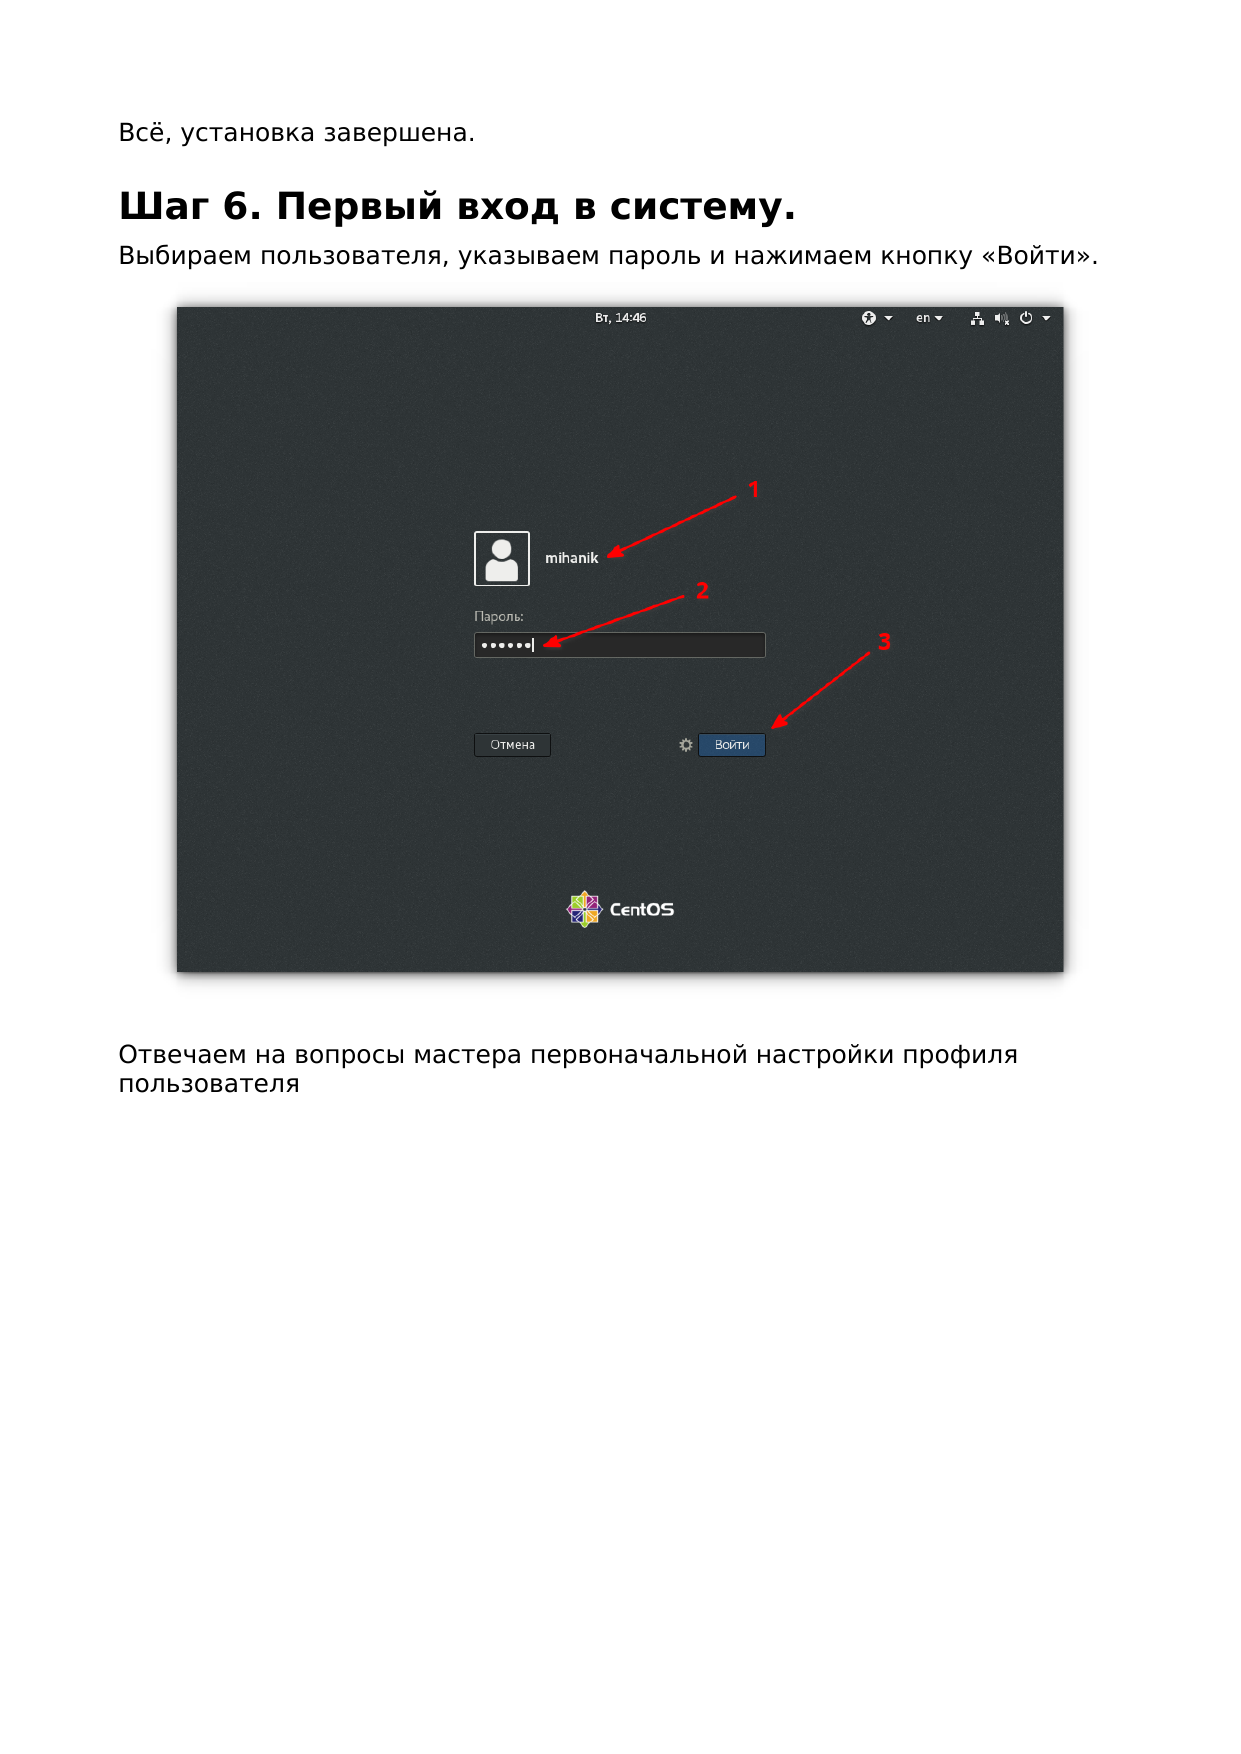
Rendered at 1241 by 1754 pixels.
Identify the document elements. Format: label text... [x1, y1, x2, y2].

text Выбираем пользователя, указываем пароль и нажимаем кнопку «Войти». [118, 241, 1122, 270]
text Отвечаем на вопросы мастера первоначальной настройки профиля пользователя [118, 1040, 1122, 1099]
subtitle Шаг 6. Первый вход в систему. [118, 185, 1122, 228]
picture [151, 282, 1089, 999]
text Всё, установка завершена. [118, 118, 1122, 147]
